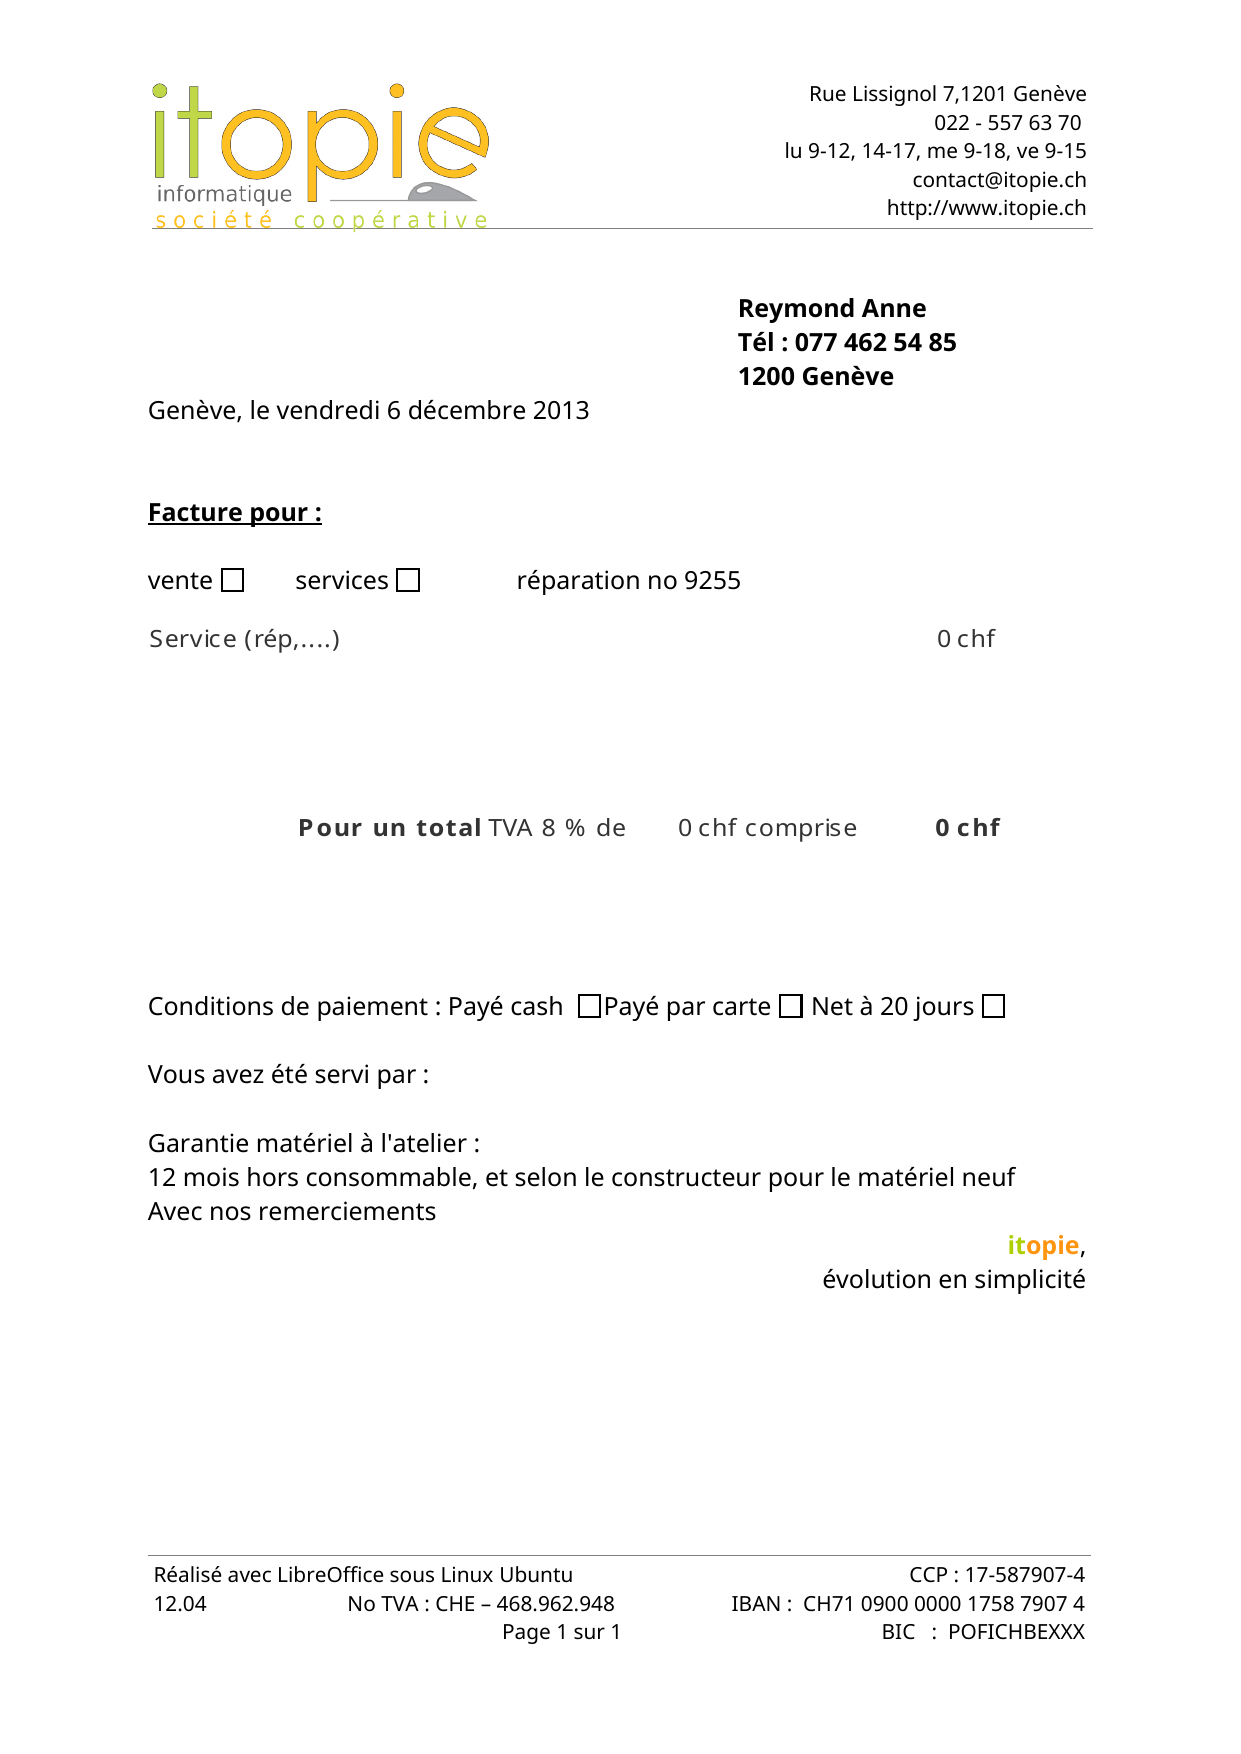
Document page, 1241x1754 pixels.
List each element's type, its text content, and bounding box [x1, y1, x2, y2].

text évolution en simplicité [148, 1262, 1093, 1296]
text Avec nos remerciements [148, 1193, 1093, 1227]
text Genève, le vendredi 6 décembre 2013 [148, 392, 1093, 427]
text Vous avez été servi par : [148, 1057, 1093, 1091]
text Garantie matériel à l'atelier : [148, 1125, 1093, 1159]
picture [138, 72, 500, 244]
text itopie, [148, 1227, 1093, 1262]
text vente services réparation no 9255 [148, 563, 1093, 597]
text Tél : 077 462 54 85 [148, 324, 1093, 358]
text 1200 Genève [148, 358, 1093, 392]
text 12 mois hors consommable, et selon le constructeur pour le matériel neuf [148, 1159, 1093, 1193]
text Reymond Anne [148, 290, 1093, 324]
text Conditions de paiement : Payé cash Payé par carte Net à 20 jours [148, 989, 1093, 1023]
text Facture pour : [148, 495, 1093, 529]
